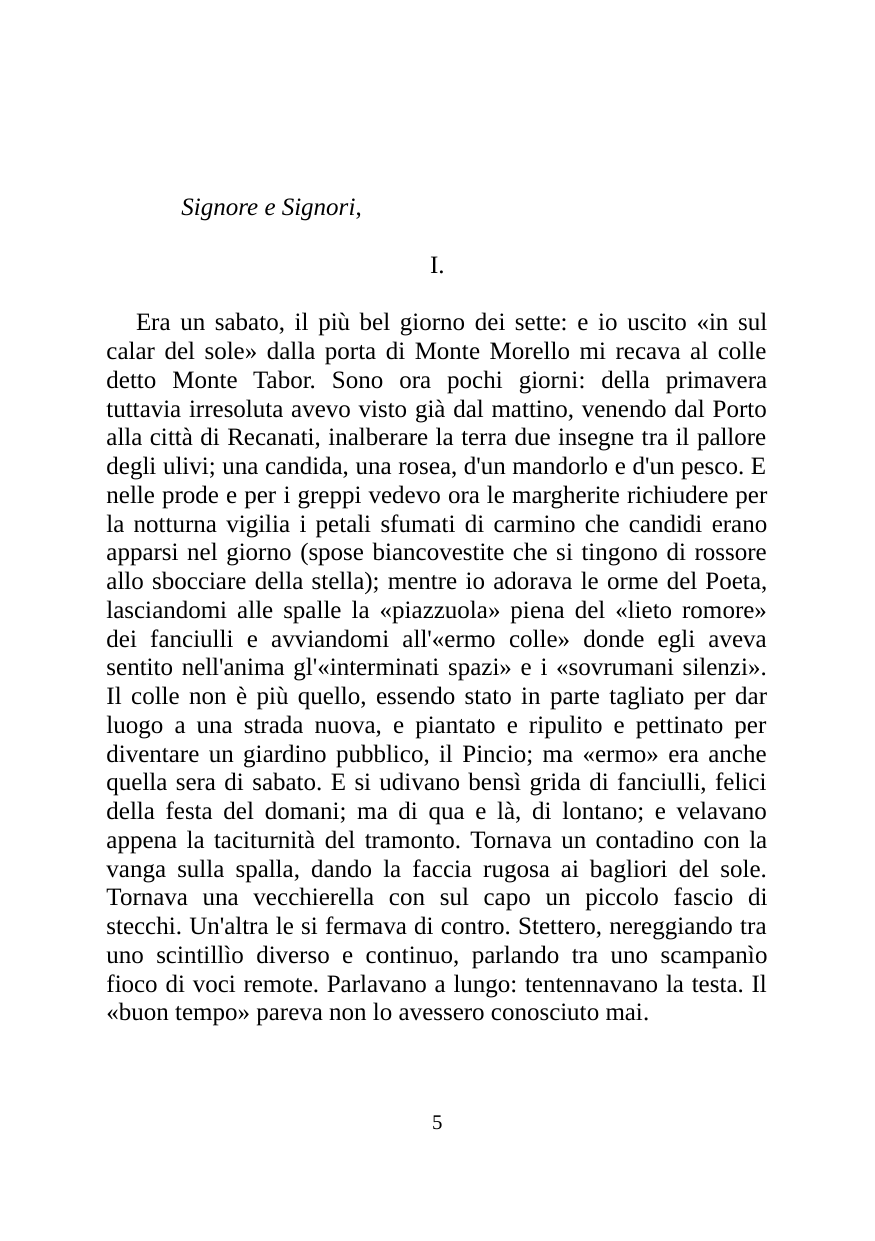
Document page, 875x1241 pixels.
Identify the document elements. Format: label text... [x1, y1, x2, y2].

text Signore e Signori, [181, 192, 768, 221]
text Era un sabato, il più bel giorno dei sette: e io uscito «in sul calar del sole» dalla porta di Monte Morello mi recava al colle detto Monte Tabor. Sono ora pochi giorni: della primavera tuttavia irresoluta avevo visto già dal mattino, venendo dal Porto alla città di Recanati, inalberare la terra due insegne tra il pallore degli ulivi; una candida, una rosea, d'un mandorlo e d'un pesco. E nelle prode e per i greppi vedevo ora le margherite richiudere per la notturna vigilia i petali sfumati di carmino che candidi erano apparsi nel giorno (spose biancovestite che si tingono di rossore allo sbocciare della stella); mentre io adorava le orme del Poeta, lasciandomi alle spalle la «piazzuola» piena del «lieto romore» dei fanciulli e avviandomi all'«ermo colle» donde egli aveva sentito nell'anima gl'«interminati spazi» e i «sovrumani silenzi». Il colle non è più quello, essendo stato in parte tagliato per dar luogo a una strada nuova, e piantato e ripulito e pettinato per diventare un giardino pubblico, il Pincio; ma «ermo» era anche quella sera di sabato. E si udivano bensì grida di fanciulli, felici della festa del domani; ma di qua e là, di lontano; e velavano appena la taciturnità del tramonto. Tornava un contadino con la vanga sulla spalla, dando la faccia rugosa ai bagliori del sole. Tornava una vecchierella con sul capo un piccolo fascio di stecchi. Un'altra le si fermava di contro. Stettero, nereggiando tra uno scintillìo diverso e continuo, parlando tra uno scampanìo fioco di voci remote. Parlavano a lungo: tentennavano la testa. Il «buon tempo» pareva non lo avessero conosciuto mai. [106, 307, 768, 1026]
text I. [106, 250, 768, 279]
